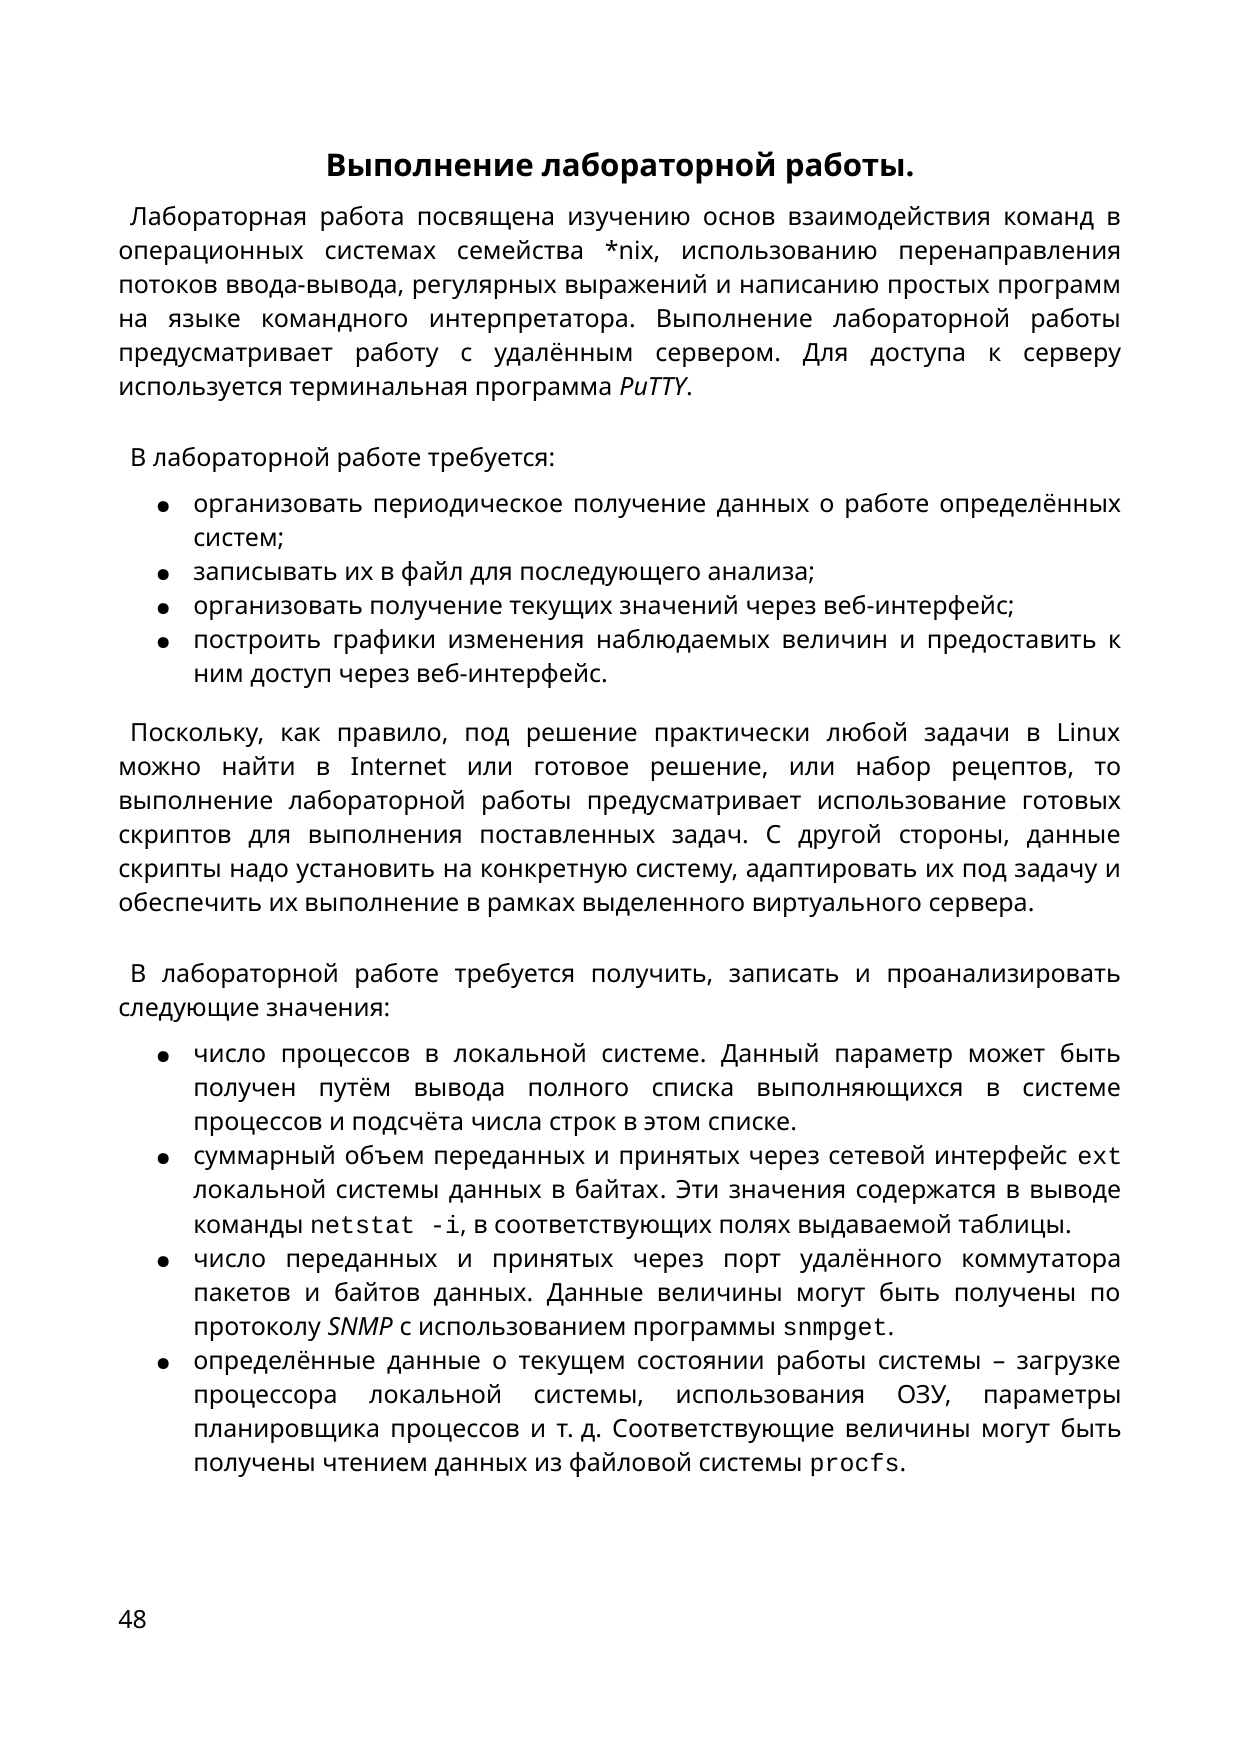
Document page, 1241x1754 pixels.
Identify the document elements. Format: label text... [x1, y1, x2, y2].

list число процессов в локальной системе. Данный параметр может быть получен путём вывода полного списка выполняющихся в системе процессов и подсчёта числа строк в этом списке. [156, 1036, 1122, 1138]
list число переданных и принятых через порт удалённого коммутатора пакетов и байтов данных. Данные величины могут быть получены по протоколу SNMP с использованием программы snmpget. [156, 1241, 1122, 1343]
list суммарный объем переданных и принятых через сетевой интерфейс ext локальной системы данных в байтах. Эти значения содержатся в выводе команды netstat -i, в соответствующих полях выдаваемой таблицы. [156, 1138, 1122, 1241]
list определённые данные о текущем состоянии работы системы – загрузке процессора локальной системы, использования ОЗУ, параметры планировщика процессов и т. д. Соответствующие величины могут быть получены чтением данных из файловой системы procfs. [156, 1343, 1122, 1479]
subtitle Выполнение лабораторной работы. [118, 143, 1122, 186]
text В лабораторной работе требуется: [118, 439, 1122, 473]
text Поскольку, как правило, под решение практически любой задачи в Linux можно найти в Internet или готовое решение, или набор рецептов, то выполнение лабораторной работы предусматривает использование готовых скриптов для выполнения поставленных задач. С другой стороны, данные скрипты надо установить на конкретную систему, адаптировать их под задачу и обеспечить их выполнение в рамках выделенного виртуального сервера. [118, 714, 1122, 919]
text В лабораторной работе требуется получить, записать и проанализировать следующие значения: [118, 955, 1122, 1023]
list организовать периодическое получение данных о работе определённых систем; [156, 486, 1122, 554]
list организовать получение текущих значений через веб-интерфейс; [156, 588, 1122, 622]
list построить графики изменения наблюдаемых величин и предоставить к ним доступ через веб-интерфейс. [156, 622, 1122, 690]
text Лабораторная работа посвящена изучению основ взаимодействия команд в операционных системах семейства *nix, использованию перенаправления потоков ввода-вывода, регулярных выражений и написанию простых программ на языке командного интерпретатора. Выполнение лабораторной работы предусматривает работу с удалённым сервером. Для доступа к серверу используется терминальная программа PuTTY. [118, 198, 1122, 403]
list записывать их в файл для последующего анализа; [156, 554, 1122, 588]
